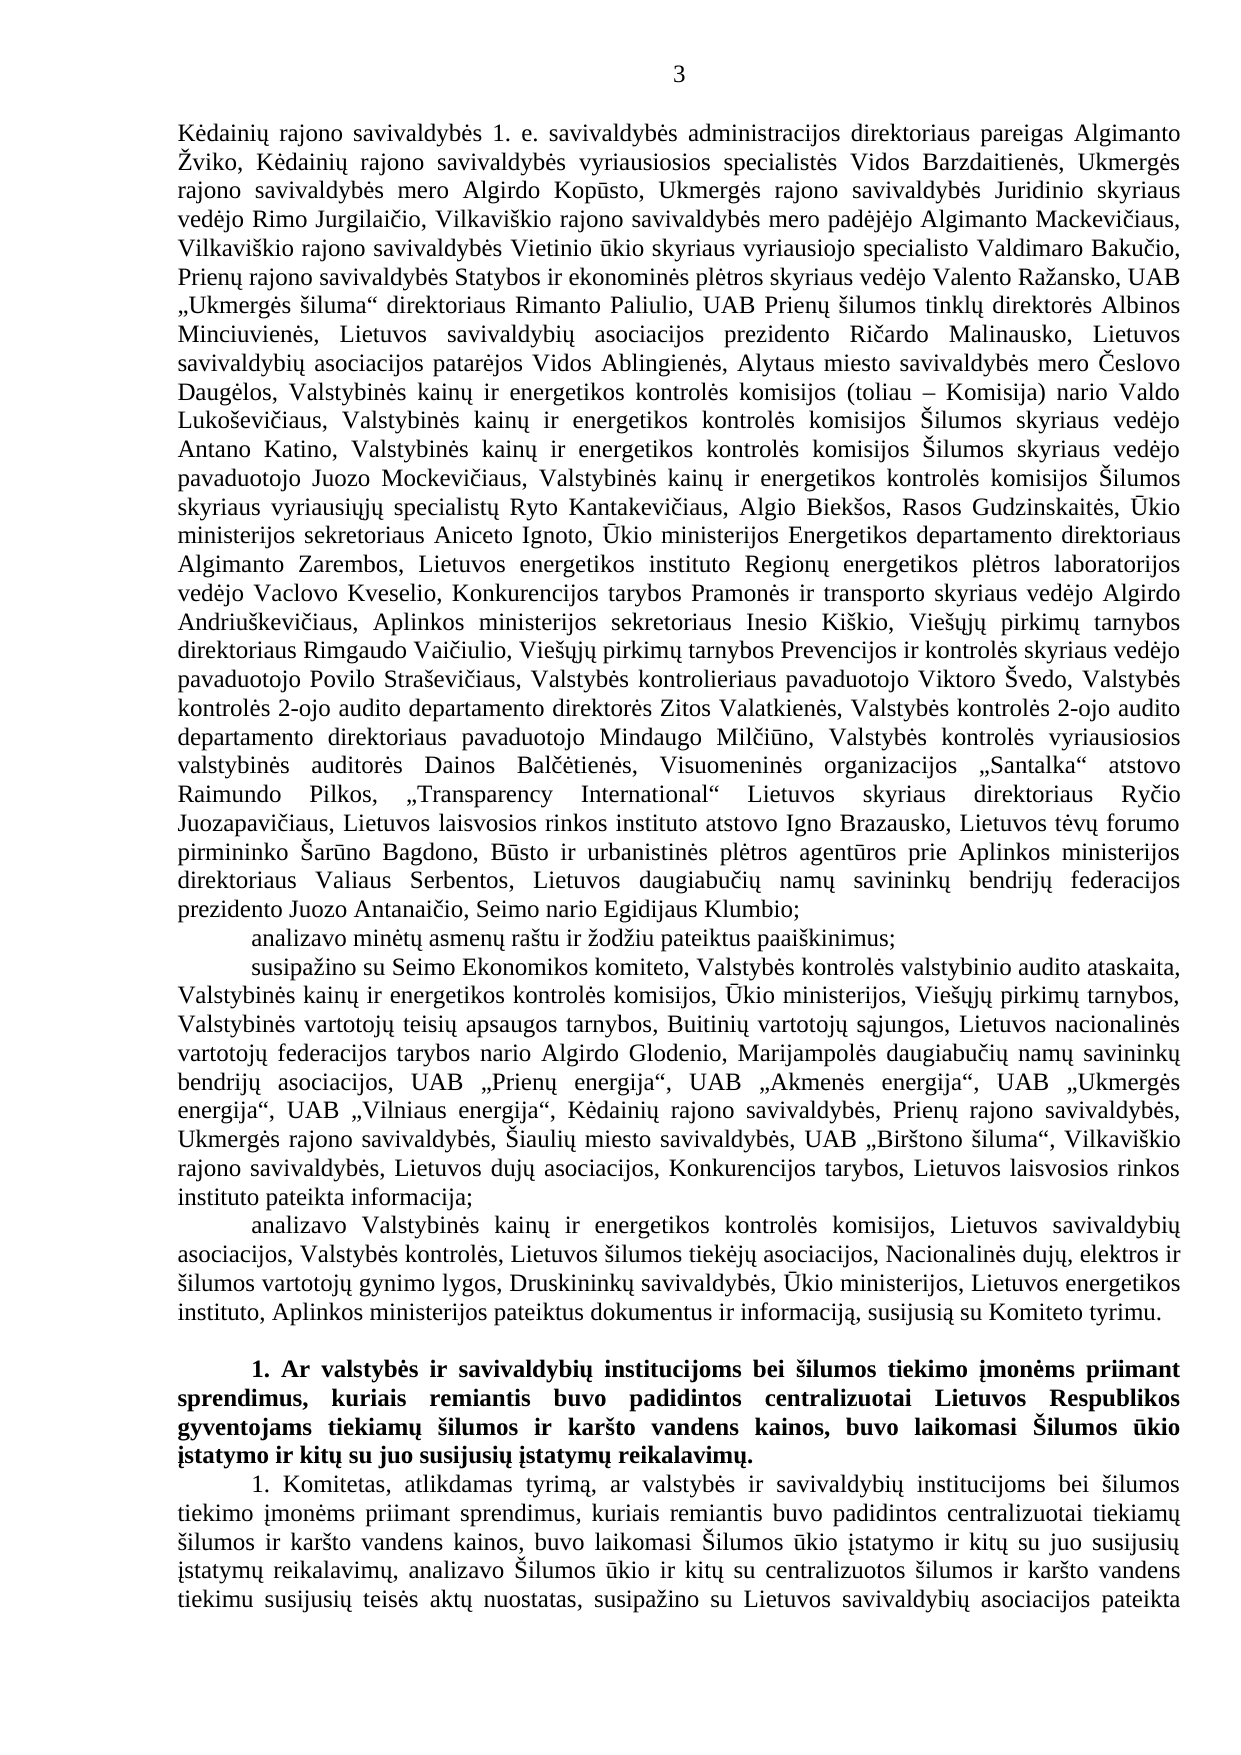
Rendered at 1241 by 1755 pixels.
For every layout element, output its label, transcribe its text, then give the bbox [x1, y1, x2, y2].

text 1. Komitetas, atlikdamas tyrimą, ar valstybės ir savivaldybių institucijoms bei šilumos tiekimo įmonėms priimant sprendimus, kuriais remiantis buvo padidintos centralizuotai tiekiamų šilumos ir karšto vandens kainos, buvo laikomasi Šilumos ūkio įstatymo ir kitų su juo susijusių įstatymų reikalavimų, analizavo Šilumos ūkio ir kitų su centralizuotos šilumos ir karšto vandens tiekimu susijusių teisės aktų nuostatas, susipažino su Lietuvos savivaldybių asociacijos pateikta [177, 1469, 1181, 1613]
text analizavo minėtų asmenų raštu ir žodžiu pateiktus paaiškinimus; [177, 923, 1181, 952]
text susipažino su Seimo Ekonomikos komiteto, Valstybės kontrolės valstybinio audito ataskaita, Valstybinės kainų ir energetikos kontrolės komisijos, Ūkio ministerijos, Viešųjų pirkimų tarnybos, Valstybinės vartotojų teisių apsaugos tarnybos, Buitinių vartotojų sąjungos, Lietuvos nacionalinės vartotojų federacijos tarybos nario Algirdo Glodenio, Marijampolės daugiabučių namų savininkų bendrijų asociacijos, UAB „Prienų energija“, UAB „Akmenės energija“, UAB „Ukmergės energija“, UAB „Vilniaus energija“, Kėdainių rajono savivaldybės, Prienų rajono savivaldybės, Ukmergės rajono savivaldybės, Šiaulių miesto savivaldybės, UAB „Birštono šiluma“, Vilkaviškio rajono savivaldybės, Lietuvos dujų asociacijos, Konkurencijos tarybos, Lietuvos laisvosios rinkos instituto pateikta informacija; [177, 952, 1181, 1211]
text 1. Ar valstybės ir savivaldybių institucijoms bei šilumos tiekimo įmonėms priimant sprendimus, kuriais remiantis buvo padidintos centralizuotai Lietuvos Respublikos gyventojams tiekiamų šilumos ir karšto vandens kainos, buvo laikomasi Šilumos ūkio įstatymo ir kitų su juo susijusių įstatymų reikalavimų. [177, 1354, 1181, 1469]
text Kėdainių rajono savivaldybės 1. e. savivaldybės administracijos direktoriaus pareigas Algimanto Žviko, Kėdainių rajono savivaldybės vyriausiosios specialistės Vidos Barzdaitienės, Ukmergės rajono savivaldybės mero Algirdo Kopūsto, Ukmergės rajono savivaldybės Juridinio skyriaus vedėjo Rimo Jurgilaičio, Vilkaviškio rajono savivaldybės mero padėjėjo Algimanto Mackevičiaus, Vilkaviškio rajono savivaldybės Vietinio ūkio skyriaus vyriausiojo specialisto Valdimaro Bakučio, Prienų rajono savivaldybės Statybos ir ekonominės plėtros skyriaus vedėjo Valento Ražansko, UAB „Ukmergės šiluma“ direktoriaus Rimanto Paliulio, UAB Prienų šilumos tinklų direktorės Albinos Minciuvienės, Lietuvos savivaldybių asociacijos prezidento Ričardo Malinausko, Lietuvos savivaldybių asociacijos patarėjos Vidos Ablingienės, Alytaus miesto savivaldybės mero Česlovo Daugėlos, Valstybinės kainų ir energetikos kontrolės komisijos (toliau – Komisija) nario Valdo Lukoševičiaus, Valstybinės kainų ir energetikos kontrolės komisijos Šilumos skyriaus vedėjo Antano Katino, Valstybinės kainų ir energetikos kontrolės komisijos Šilumos skyriaus vedėjo pavaduotojo Juozo Mockevičiaus, Valstybinės kainų ir energetikos kontrolės komisijos Šilumos skyriaus vyriausiųjų specialistų Ryto Kantakevičiaus, Algio Biekšos, Rasos Gudzinskaitės, Ūkio ministerijos sekretoriaus Aniceto Ignoto, Ūkio ministerijos Energetikos departamento direktoriaus Algimanto Zarembos, Lietuvos energetikos instituto Regionų energetikos plėtros laboratorijos vedėjo Vaclovo Kveselio, Konkurencijos tarybos Pramonės ir transporto skyriaus vedėjo Algirdo Andriuškevičiaus, Aplinkos ministerijos sekretoriaus Inesio Kiškio, Viešųjų pirkimų tarnybos direktoriaus Rimgaudo Vaičiulio, Viešųjų pirkimų tarnybos Prevencijos ir kontrolės skyriaus vedėjo pavaduotojo Povilo Straševičiaus, Valstybės kontrolieriaus pavaduotojo Viktoro Švedo, Valstybės kontrolės 2-ojo audito departamento direktorės Zitos Valatkienės, Valstybės kontrolės 2-ojo audito departamento direktoriaus pavaduotojo Mindaugo Milčiūno, Valstybės kontrolės vyriausiosios valstybinės auditorės Dainos Balčėtienės, Visuomeninės organizacijos „Santalka“ atstovo Raimundo Pilkos, „Transparency International“ Lietuvos skyriaus direktoriaus Ryčio Juozapavičiaus, Lietuvos laisvosios rinkos instituto atstovo Igno Brazausko, Lietuvos tėvų forumo pirmininko Šarūno Bagdono, Būsto ir urbanistinės plėtros agentūros prie Aplinkos ministerijos direktoriaus Valiaus Serbentos, Lietuvos daugiabučių namų savininkų bendrijų federacijos prezidento Juozo Antanaičio, Seimo nario Egidijaus Klumbio; [177, 118, 1181, 923]
text analizavo Valstybinės kainų ir energetikos kontrolės komisijos, Lietuvos savivaldybių asociacijos, Valstybės kontrolės, Lietuvos šilumos tiekėjų asociacijos, Nacionalinės dujų, elektros ir šilumos vartotojų gynimo lygos, Druskininkų savivaldybės, Ūkio ministerijos, Lietuvos energetikos instituto, Aplinkos ministerijos pateiktus dokumentus ir informaciją, susijusią su Komiteto tyrimu. [177, 1211, 1181, 1326]
